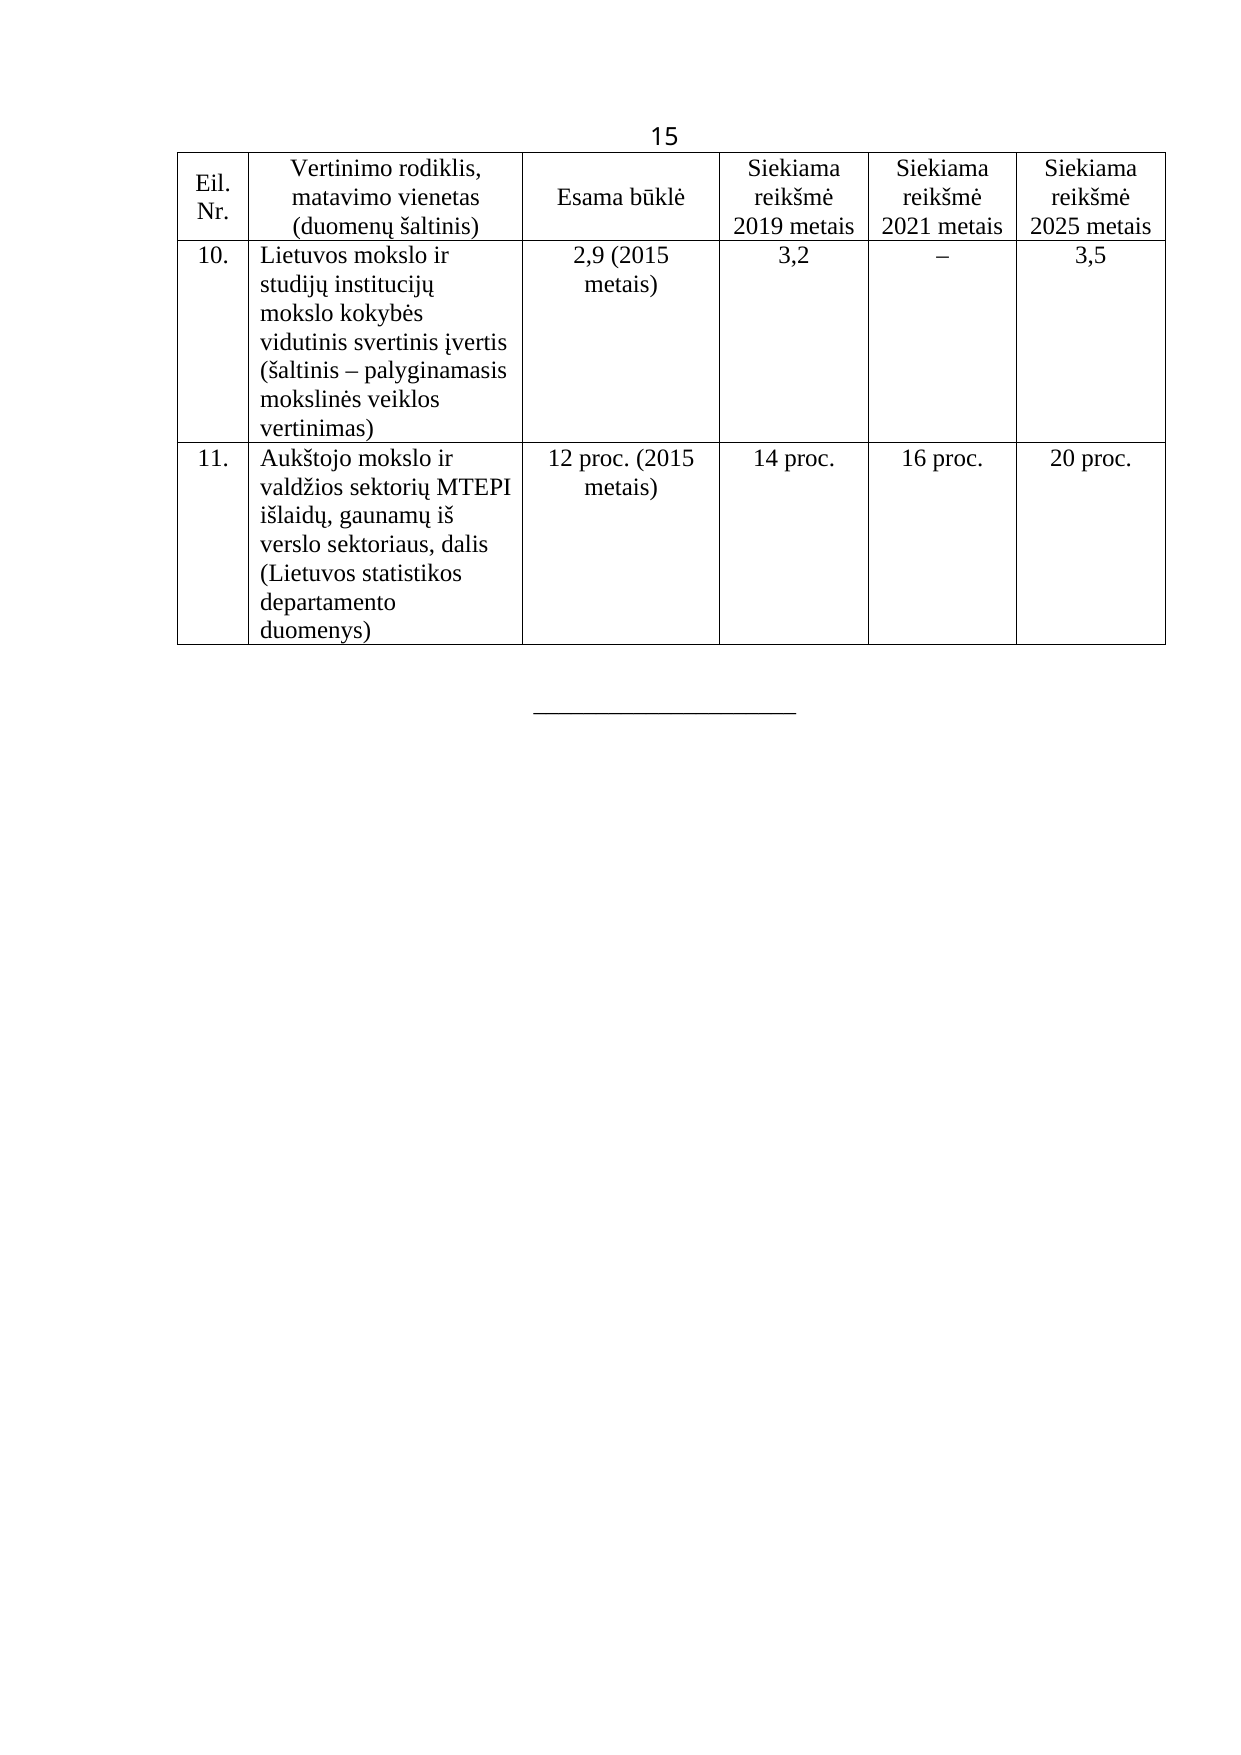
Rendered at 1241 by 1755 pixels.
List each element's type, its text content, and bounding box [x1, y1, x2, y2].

table_cell 16 proc. [869, 443, 1016, 644]
table_cell – [869, 241, 1016, 442]
table_header Eil. Nr. [178, 153, 248, 239]
table_cell 11. [178, 443, 248, 644]
table_cell 10. [178, 241, 248, 442]
table_cell Aukštojo mokslo ir valdžios sektorių MTEPI išlaidų, gaunamų iš verslo sektoriaus, dalis (Lietuvos statistikos departamento duomenys) [249, 443, 522, 644]
table_cell 3,5 [1017, 241, 1165, 442]
table_cell 14 proc. [720, 443, 868, 644]
text _____________________ [177, 688, 1152, 717]
table_header Siekiama reikšmė 2019 metais [720, 153, 868, 239]
table_cell 20 proc. [1017, 443, 1165, 644]
table_cell 2,9 (2015 metais) [523, 241, 719, 442]
table_cell Lietuvos mokslo ir studijų institucijų mokslo kokybės vidutinis svertinis įvertis (šaltinis – palyginamasis mokslinės veiklos vertinimas) [249, 241, 522, 442]
table_cell 12 proc. (2015 metais) [523, 443, 719, 644]
table_header Vertinimo rodiklis, matavimo vienetas (duomenų šaltinis) [249, 153, 522, 239]
table_header Siekiama reikšmė 2021 metais [869, 153, 1016, 239]
table_header Siekiama reikšmė 2025 metais [1017, 153, 1165, 239]
table_header Esama būklė [523, 153, 719, 239]
table_cell 3,2 [720, 241, 868, 442]
